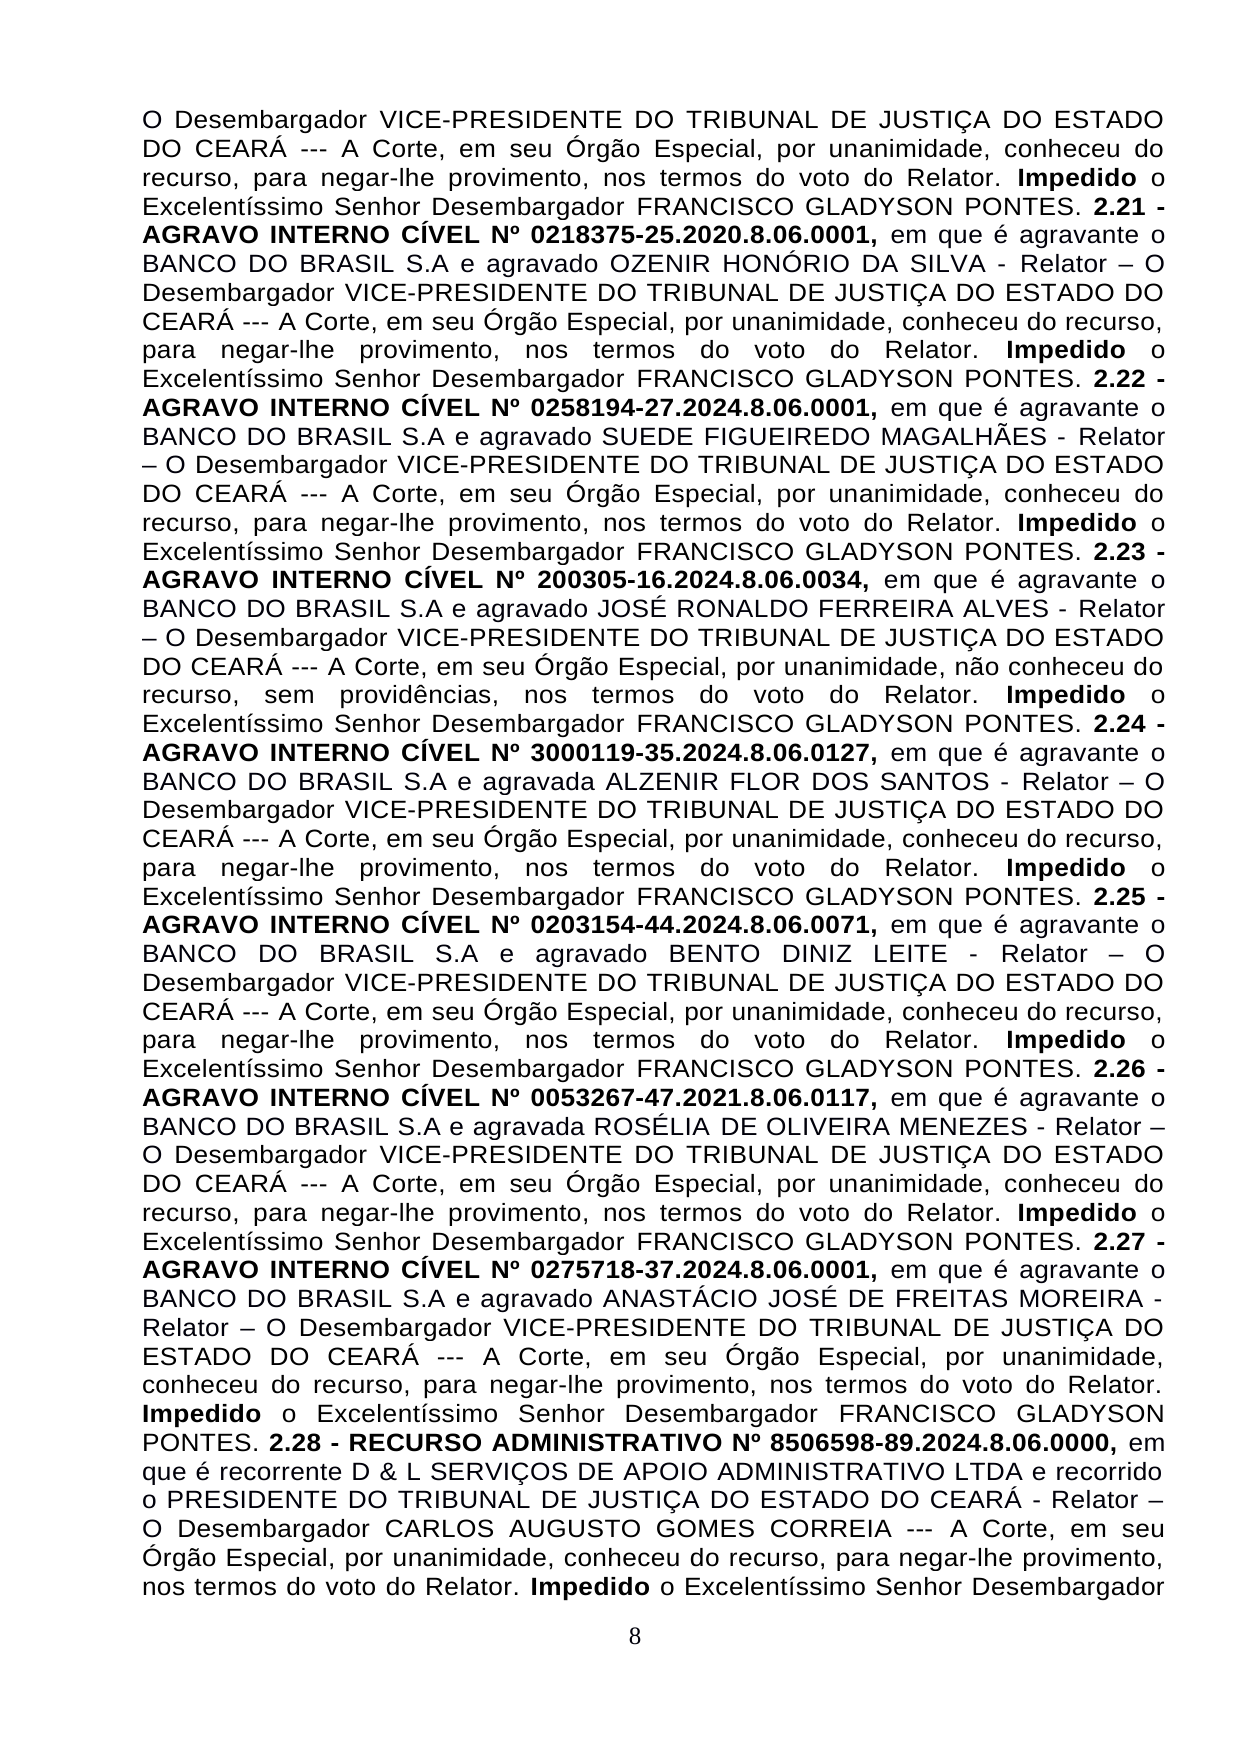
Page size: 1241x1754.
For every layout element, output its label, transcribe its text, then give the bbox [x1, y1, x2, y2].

text O Desembargador VICE-PRESIDENTE DO TRIBUNAL DE JUSTIÇA DO ESTADO DO CEARÁ --- A Corte, em seu Órgão Especial, por unanimidade, conheceu do recurso, para negar-lhe provimento, nos termos do voto do Relator. Impedido o Excelentíssimo Senhor Desembargador FRANCISCO GLADYSON PONTES. 2.21 - AGRAVO INTERNO CÍVEL Nº 0218375-25.2020.8.06.0001, em que é agravante o BANCO DO BRASIL S.A e agravado OZENIR HONÓRIO DA SILVA - Relator – O Desembargador VICE-PRESIDENTE DO TRIBUNAL DE JUSTIÇA DO ESTADO DO CEARÁ --- A Corte, em seu Órgão Especial, por unanimidade, conheceu do recurso, para negar-lhe provimento, nos termos do voto do Relator. Impedido o Excelentíssimo Senhor Desembargador FRANCISCO GLADYSON PONTES. 2.22 - AGRAVO INTERNO CÍVEL Nº 0258194-27.2024.8.06.0001, em que é agravante o BANCO DO BRASIL S.A e agravado SUEDE FIGUEIREDO MAGALHÃES - Relator – O Desembargador VICE-PRESIDENTE DO TRIBUNAL DE JUSTIÇA DO ESTADO DO CEARÁ --- A Corte, em seu Órgão Especial, por unanimidade, conheceu do recurso, para negar-lhe provimento, nos termos do voto do Relator. Impedido o Excelentíssimo Senhor Desembargador FRANCISCO GLADYSON PONTES. 2.23 - AGRAVO INTERNO CÍVEL Nº 200305-16.2024.8.06.0034, em que é agravante o BANCO DO BRASIL S.A e agravado JOSÉ RONALDO FERREIRA ALVES - Relator – O Desembargador VICE-PRESIDENTE DO TRIBUNAL DE JUSTIÇA DO ESTADO DO CEARÁ --- A Corte, em seu Órgão Especial, por unanimidade, não conheceu do recurso, sem providências, nos termos do voto do Relator. Impedido o Excelentíssimo Senhor Desembargador FRANCISCO GLADYSON PONTES. 2.24 - AGRAVO INTERNO CÍVEL Nº 3000119-35.2024.8.06.0127, em que é agravante o BANCO DO BRASIL S.A e agravada ALZENIR FLOR DOS SANTOS - Relator – O Desembargador VICE-PRESIDENTE DO TRIBUNAL DE JUSTIÇA DO ESTADO DO CEARÁ --- A Corte, em seu Órgão Especial, por unanimidade, conheceu do recurso, para negar-lhe provimento, nos termos do voto do Relator. Impedido o Excelentíssimo Senhor Desembargador FRANCISCO GLADYSON PONTES. 2.25 - AGRAVO INTERNO CÍVEL Nº 0203154-44.2024.8.06.0071, em que é agravante o BANCO DO BRASIL S.A e agravado BENTO DINIZ LEITE - Relator – O Desembargador VICE-PRESIDENTE DO TRIBUNAL DE JUSTIÇA DO ESTADO DO CEARÁ --- A Corte, em seu Órgão Especial, por unanimidade, conheceu do recurso, para negar-lhe provimento, nos termos do voto do Relator. Impedido o Excelentíssimo Senhor Desembargador FRANCISCO GLADYSON PONTES. 2.26 - AGRAVO INTERNO CÍVEL Nº 0053267-47.2021.8.06.0117, em que é agravante o BANCO DO BRASIL S.A e agravada ROSÉLIA DE OLIVEIRA MENEZES - Relator – O Desembargador VICE-PRESIDENTE DO TRIBUNAL DE JUSTIÇA DO ESTADO DO CEARÁ --- A Corte, em seu Órgão Especial, por unanimidade, conheceu do recurso, para negar-lhe provimento, nos termos do voto do Relator. Impedido o Excelentíssimo Senhor Desembargador FRANCISCO GLADYSON PONTES. 2.27 - AGRAVO INTERNO CÍVEL Nº 0275718-37.2024.8.06.0001, em que é agravante o BANCO DO BRASIL S.A e agravado ANASTÁCIO JOSÉ DE FREITAS MOREIRA - Relator – O Desembargador VICE-PRESIDENTE DO TRIBUNAL DE JUSTIÇA DO ESTADO DO CEARÁ --- A Corte, em seu Órgão Especial, por unanimidade, conheceu do recurso, para negar-lhe provimento, nos termos do voto do Relator. Impedido o Excelentíssimo Senhor Desembargador FRANCISCO GLADYSON PONTES. 2.28 - RECURSO ADMINISTRATIVO Nº 8506598-89.2024.8.06.0000, em que é recorrente D & L SERVIÇOS DE APOIO ADMINISTRATIVO LTDA e recorrido o PRESIDENTE DO TRIBUNAL DE JUSTIÇA DO ESTADO DO CEARÁ - Relator – O Desembargador CARLOS AUGUSTO GOMES CORREIA --- A Corte, em seu Órgão Especial, por unanimidade, conheceu do recurso, para negar-lhe provimento, nos termos do voto do Relator. Impedido o Excelentíssimo Senhor Desembargador [142, 105, 1165, 1600]
